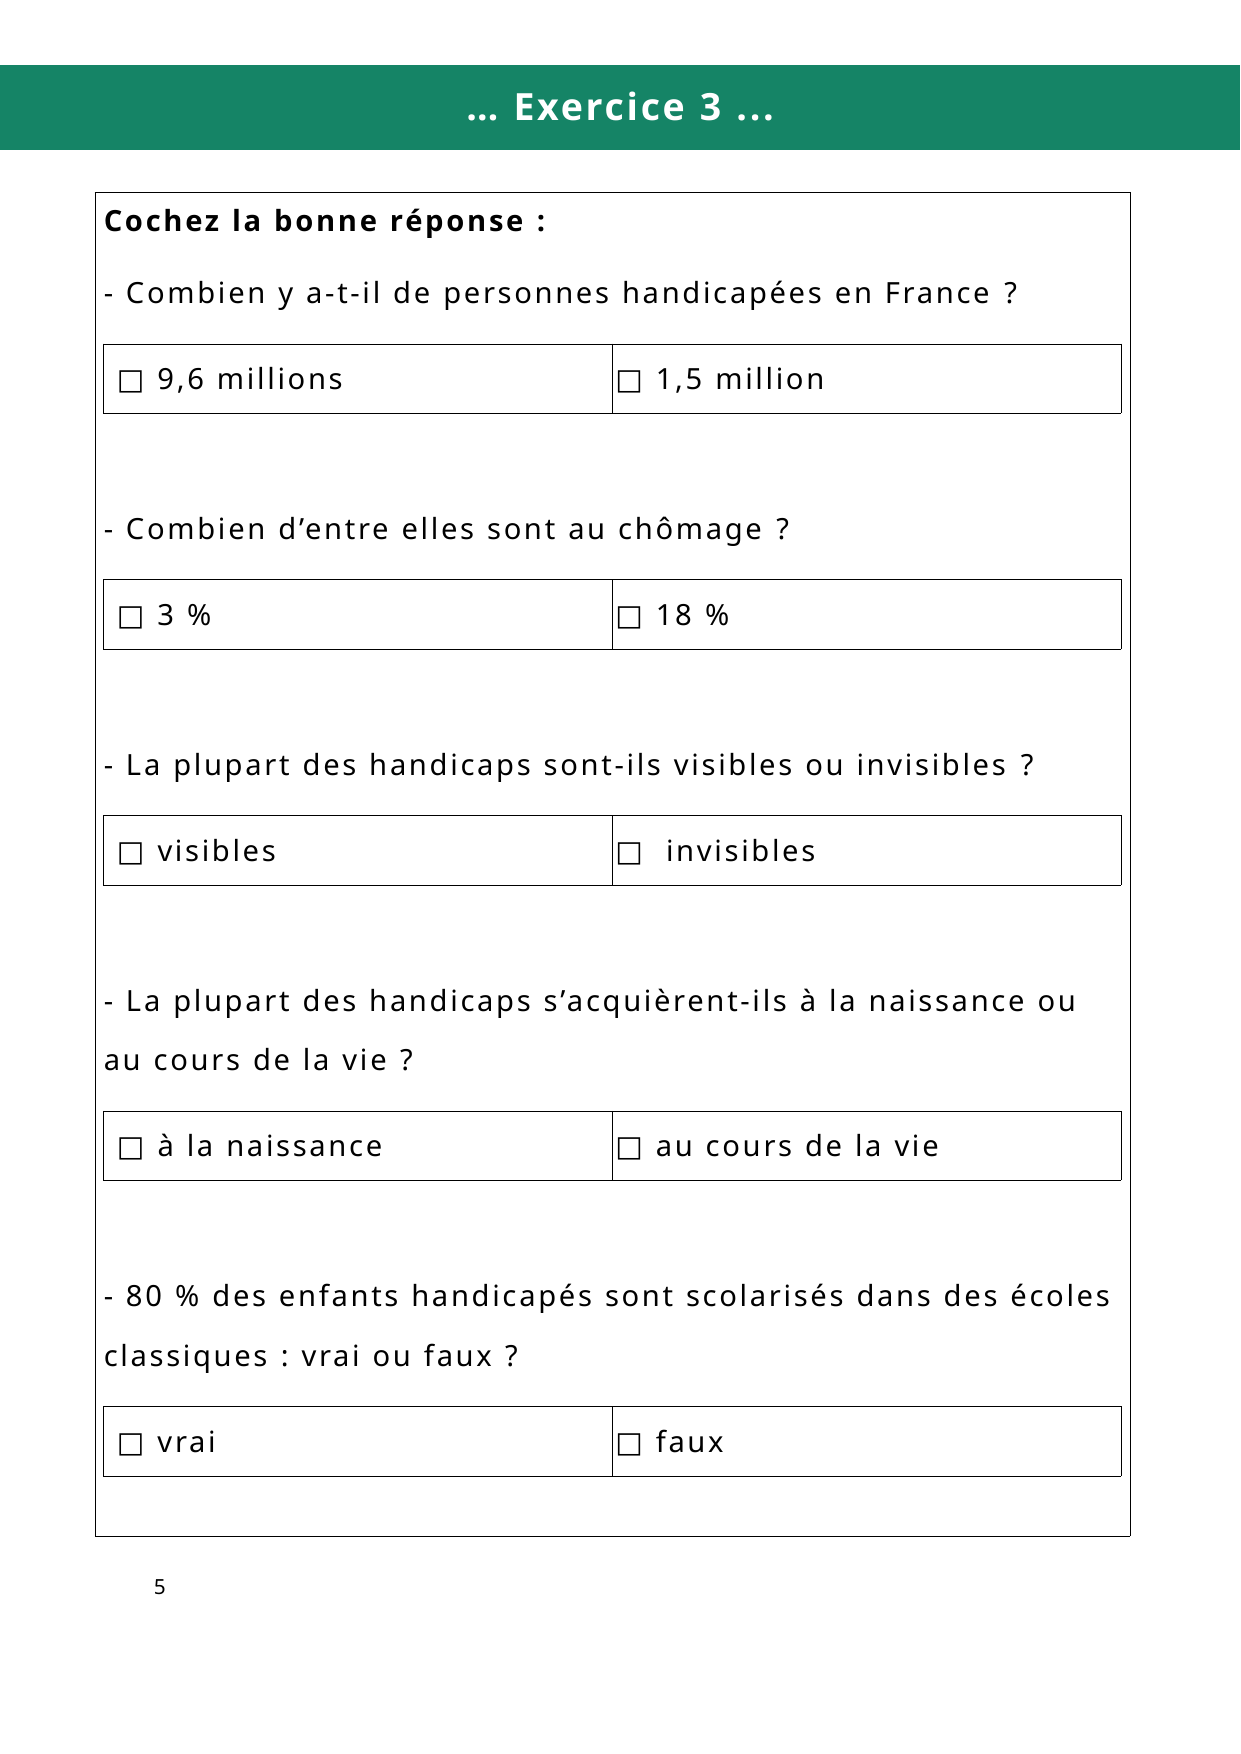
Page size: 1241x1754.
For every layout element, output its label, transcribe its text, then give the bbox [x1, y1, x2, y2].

table_header □ 9,6 millions [104, 345, 612, 413]
table_header □ vrai [104, 1407, 612, 1476]
table_header □ 1,5 million [613, 345, 1121, 413]
table_header □ à la naissance [104, 1112, 612, 1180]
text … Exercice 3 ... [9, 80, 1231, 131]
text - 80 % des enfants handicapés sont scolarisés dans des écoles classiques : vrai ou faux ? [103, 1275, 1121, 1374]
text - Combien y a-t-il de personnes handicapées en France ? [103, 272, 1121, 312]
text - La plupart des handicaps sont-ils visibles ou invisibles ? [103, 744, 1121, 784]
text - Combien d’entre elles sont au chômage ? [103, 508, 1121, 548]
table_header □ visibles [104, 816, 612, 885]
table_header □ 3 % [104, 580, 612, 649]
text - La plupart des handicaps s’acquièrent-ils à la naissance ou au cours de la vie ? [103, 980, 1121, 1079]
table_header □ faux [613, 1407, 1121, 1476]
text Cochez la bonne réponse : [103, 201, 1121, 240]
table_header □ au cours de la vie [613, 1112, 1121, 1180]
table_header □ 18 % [613, 580, 1121, 649]
table_header □ invisibles [613, 816, 1121, 885]
